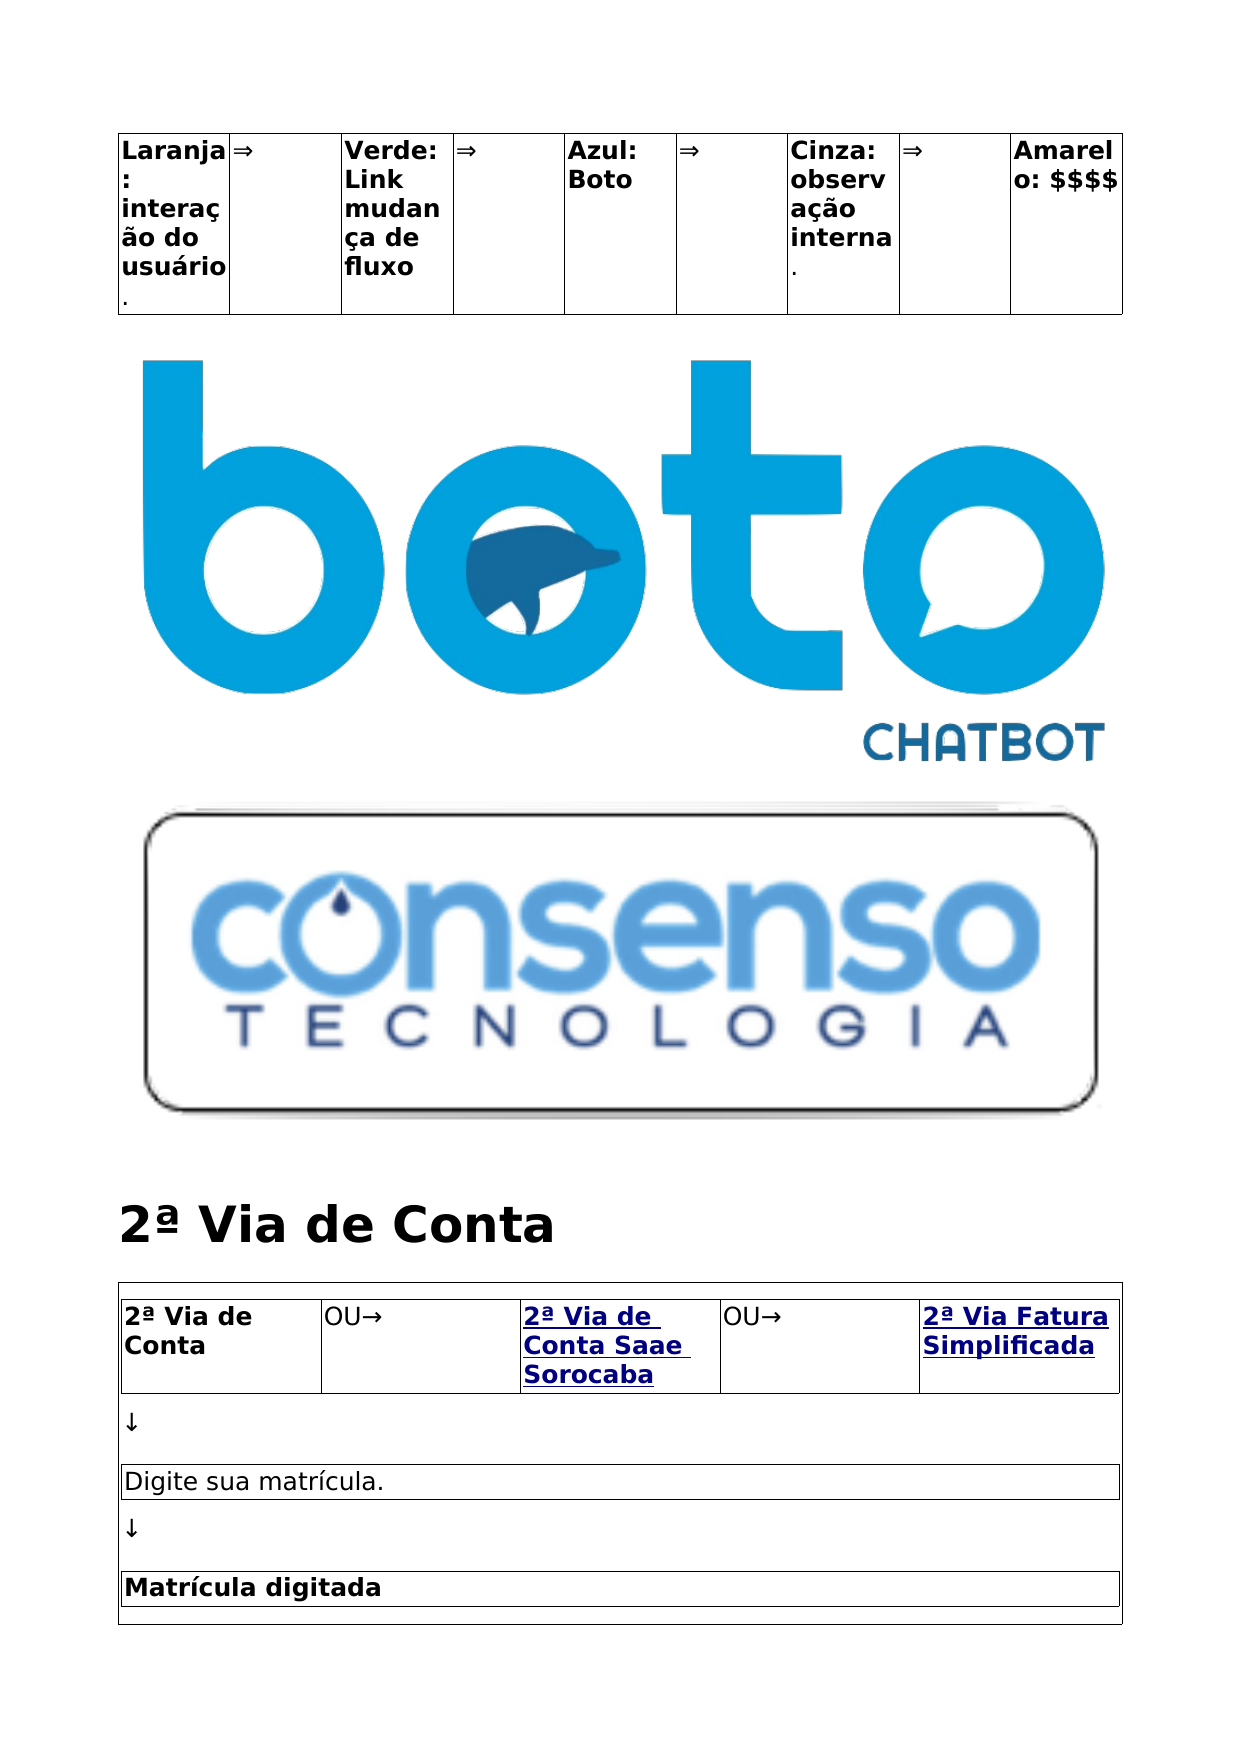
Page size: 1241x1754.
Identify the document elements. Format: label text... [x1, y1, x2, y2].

table_header ⇒ [677, 134, 787, 314]
table_header ⇒ [230, 134, 341, 314]
table_header 2ª Via Fatura Simplificada [920, 1300, 1119, 1393]
table_header OU→ [721, 1300, 919, 1393]
table_header Matrícula digitada [122, 1572, 1119, 1606]
table_header Laranja: interação do usuário. [119, 134, 229, 314]
table_header Azul: Boto [565, 134, 676, 314]
table_header ↓ ↓ [119, 1283, 1122, 1623]
picture [118, 328, 1123, 785]
table_header ⇒ [454, 134, 564, 314]
subtitle 2ª Via de Conta [118, 1196, 1122, 1254]
table_header Cinza: observação interna. [788, 134, 899, 314]
table_header 2ª Via de Conta [122, 1300, 321, 1393]
table_header OU→ [322, 1300, 520, 1393]
table_header ⇒ [900, 134, 1010, 314]
table_header Amarelo: $$$$ [1011, 134, 1122, 314]
table_header Digite sua matrícula. [122, 1465, 1119, 1499]
picture [118, 797, 1123, 1147]
table_header Verde: Link mudança de fluxo [342, 134, 453, 314]
table_header 2ª Via de Conta Saae Sorocaba [521, 1300, 720, 1393]
